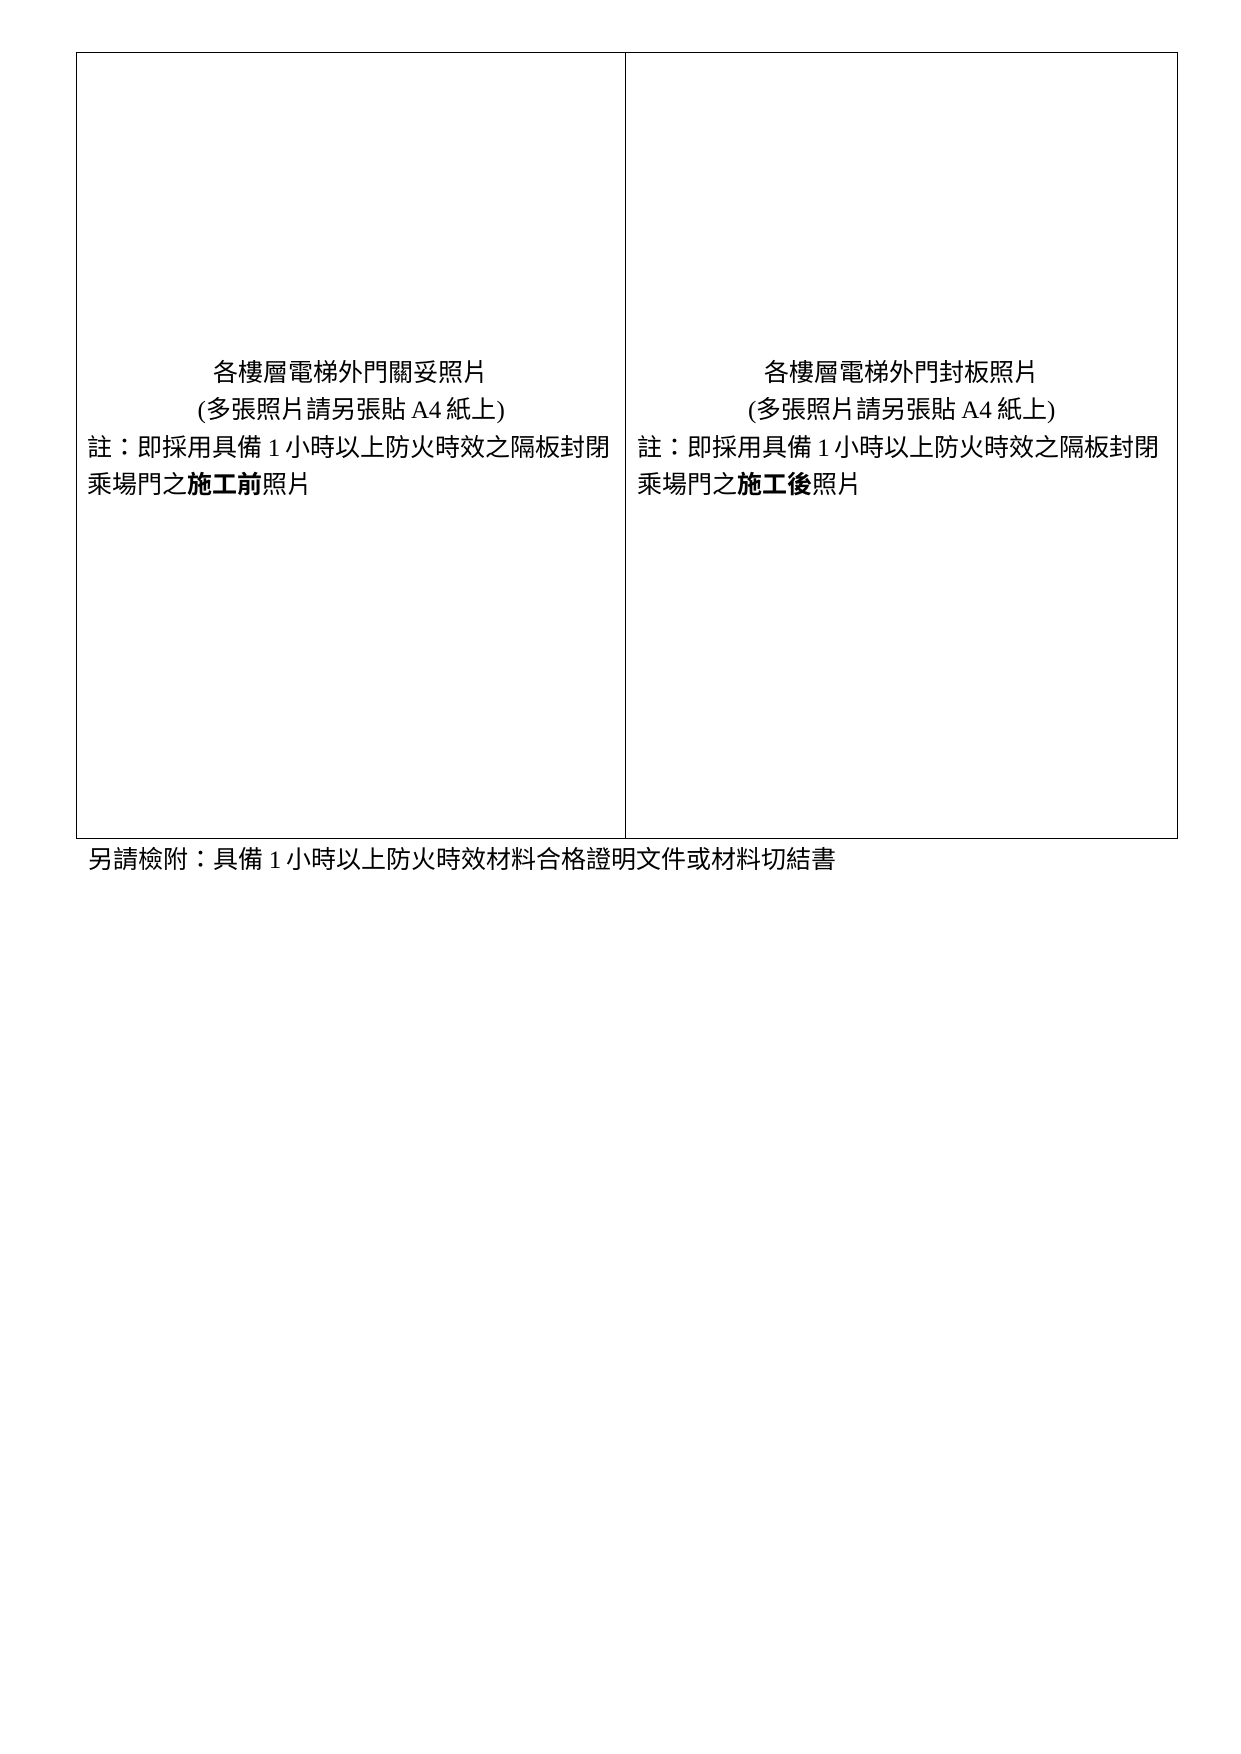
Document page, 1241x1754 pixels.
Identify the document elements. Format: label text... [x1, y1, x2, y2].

table_header 各樓層電梯外門關妥照片 (多張照片請另張貼A4紙上) 註：即採用具備1小時以上防火時效之隔板封閉乘場門之施工前照片 [77, 53, 625, 837]
text 另請檢附：具備1小時以上防火時效材料合格證明文件或材料切結書 [89, 839, 1152, 876]
table_header 各樓層電梯外門封板照片 (多張照片請另張貼A4紙上) 註：即採用具備1小時以上防火時效之隔板封閉乘場門之施工後照片 [626, 53, 1177, 837]
